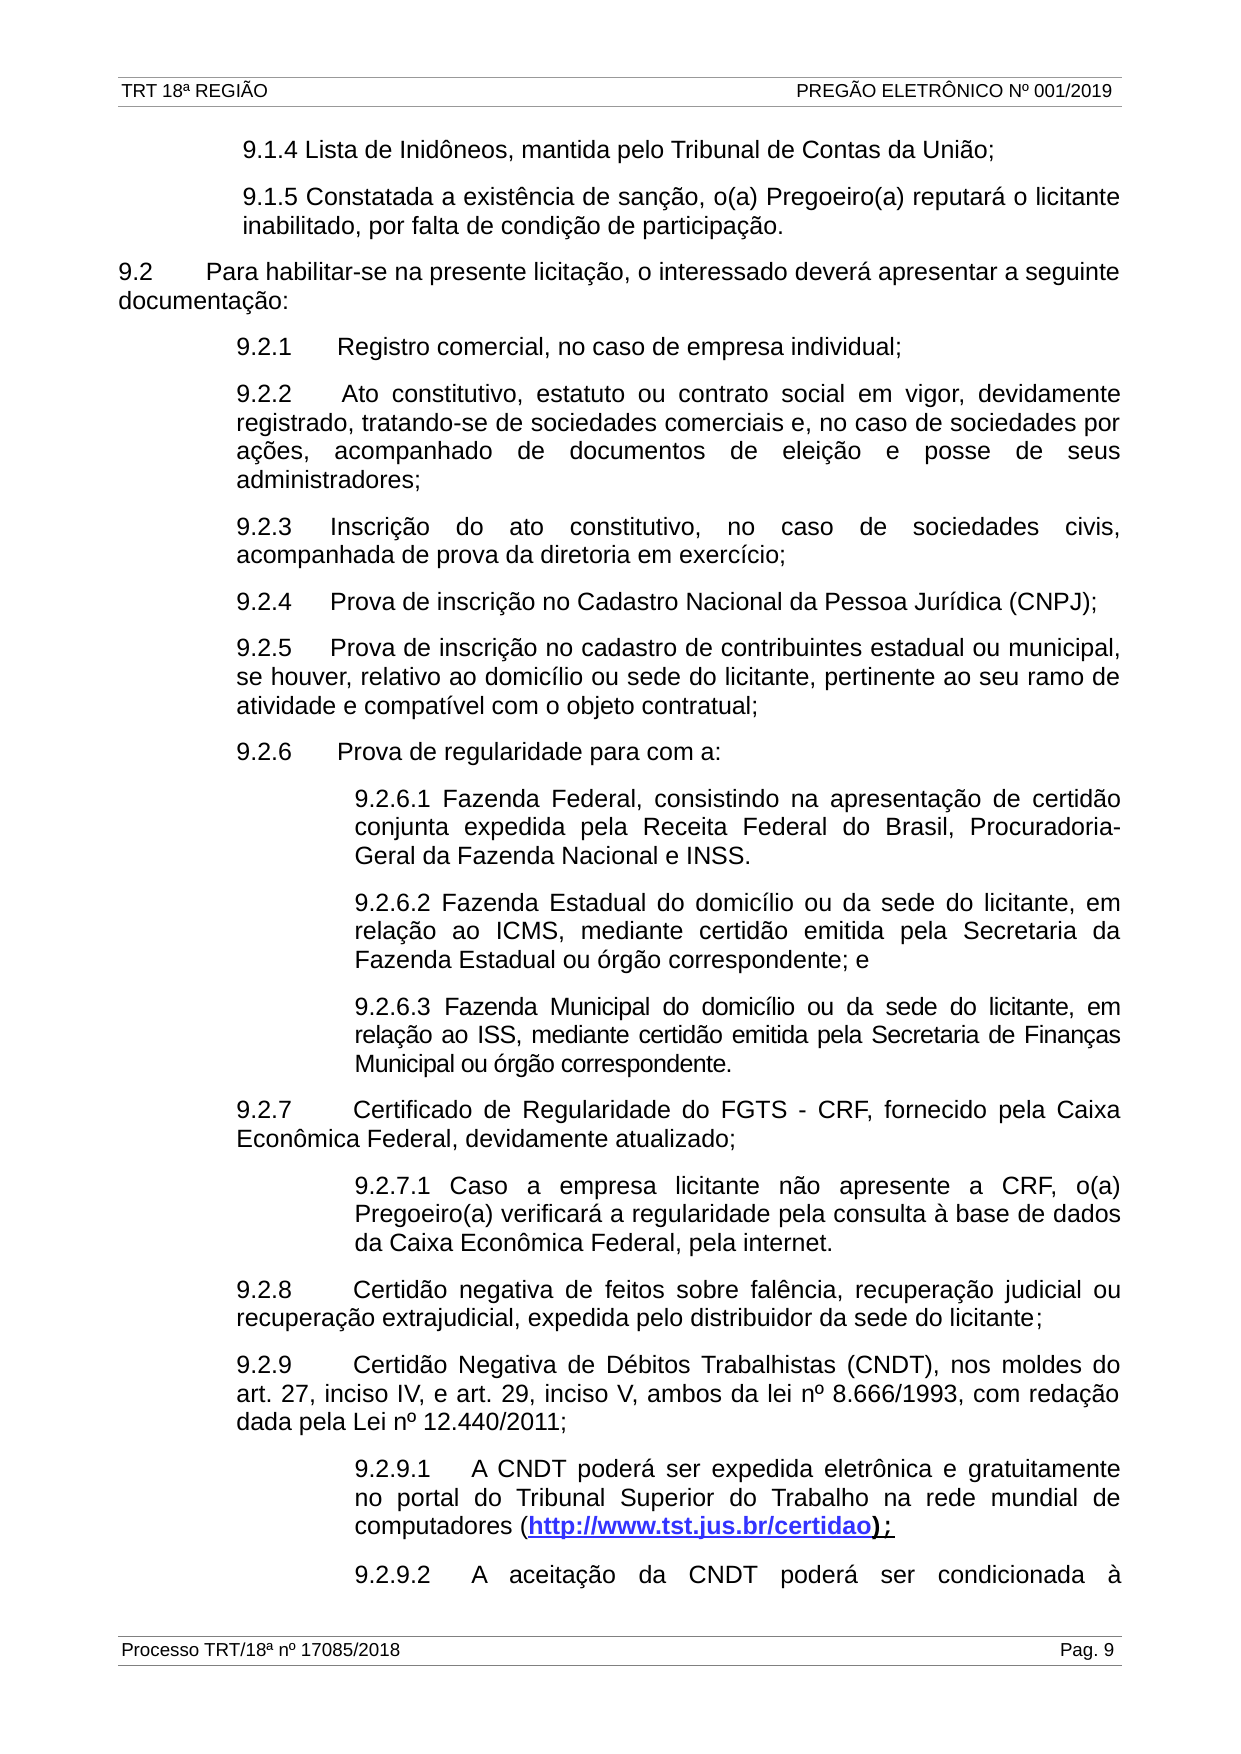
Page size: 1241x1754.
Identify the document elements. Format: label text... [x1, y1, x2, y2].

text 9.2.6.2 Fazenda Estadual do domicílio ou da sede do licitante, em relação ao ICMS, mediante certidão emitida pela Secretaria da Fazenda Estadual ou órgão correspondente; e [354, 888, 1122, 974]
text 9.2.2 Ato constitutivo, estatuto ou contrato social em vigor, devidamente registrado, tratando-se de sociedades comerciais e, no caso de sociedades por ações, acompanhado de documentos de eleição e posse de seus administradores; [236, 379, 1122, 494]
text 9.2.7.1 Caso a empresa licitante não apresente a CRF, o(a) Pregoeiro(a) verificará a regularidade pela consulta à base de dados da Caixa Econômica Federal, pela internet. [354, 1171, 1122, 1257]
list 9.2.5 Prova de inscrição no cadastro de contribuintes estadual ou municipal, se houver, relativo ao domicílio ou sede do licitante, pertinente ao seu ramo de atividade e compatível com o objeto contratual; [236, 633, 1122, 719]
text 9.2 Para habilitar-se na presente licitação, o interessado deverá apresentar a seguinte documentação: [118, 257, 1122, 315]
text 9.2.1 Registro comercial, no caso de empresa individual; [236, 332, 1122, 361]
text 9.2.3 Inscrição do ato constitutivo, no caso de sociedades civis, acompanhada de prova da diretoria em exercício; [236, 512, 1122, 569]
list 9.2.4 Prova de inscrição no Cadastro Nacional da Pessoa Jurídica (CNPJ); [236, 587, 1122, 616]
list 9.2.9 Certidão Negativa de Débitos Trabalhistas (CNDT), nos moldes do art. 27, inciso IV, e art. 29, inciso V, ambos da lei nº 8.666/1993, com redação dada pela Lei nº 12.440/2011; [236, 1350, 1122, 1436]
text 9.2.6 Prova de regularidade para com a: [236, 737, 1122, 766]
text 9.1.4 Lista de Inidôneos, mantida pelo Tribunal de Contas da União; [242, 136, 1122, 164]
text 9.2.6.3 Fazenda Municipal do domicílio ou da sede do licitante, em relação ao ISS, mediante certidão emitida pela Secretaria de Finanças Municipal ou órgão correspondente. [354, 992, 1122, 1078]
text 9.2.6.1 Fazenda Federal, consistindo na apresentação de certidão conjunta expedida pela Receita Federal do Brasil, Procuradoria-Geral da Fazenda Nacional e INSS. [354, 784, 1122, 870]
text 9.1.5 Constatada a existência de sanção, o(a) Pregoeiro(a) reputará o licitante inabilitado, por falta de condição de participação. [242, 182, 1122, 239]
list 9.2.9.1 A CNDT poderá ser expedida eletrônica e gratuitamente no portal do Tribunal Superior do Trabalho na rede mundial de computadores (http://www.tst.jus.br/certidao); [354, 1454, 1122, 1542]
text 9.2.7 Certificado de Regularidade do FGTS - CRF, fornecido pela Caixa Econômica Federal, devidamente atualizado; [236, 1096, 1122, 1153]
list 9.2.9.2 A aceitação da CNDT poderá ser condicionada à [354, 1560, 1122, 1589]
text 9.2.8 Certidão negativa de feitos sobre falência, recuperação judicial ou recuperação extrajudicial, expedida pelo distribuidor da sede do licitante; [236, 1275, 1122, 1332]
